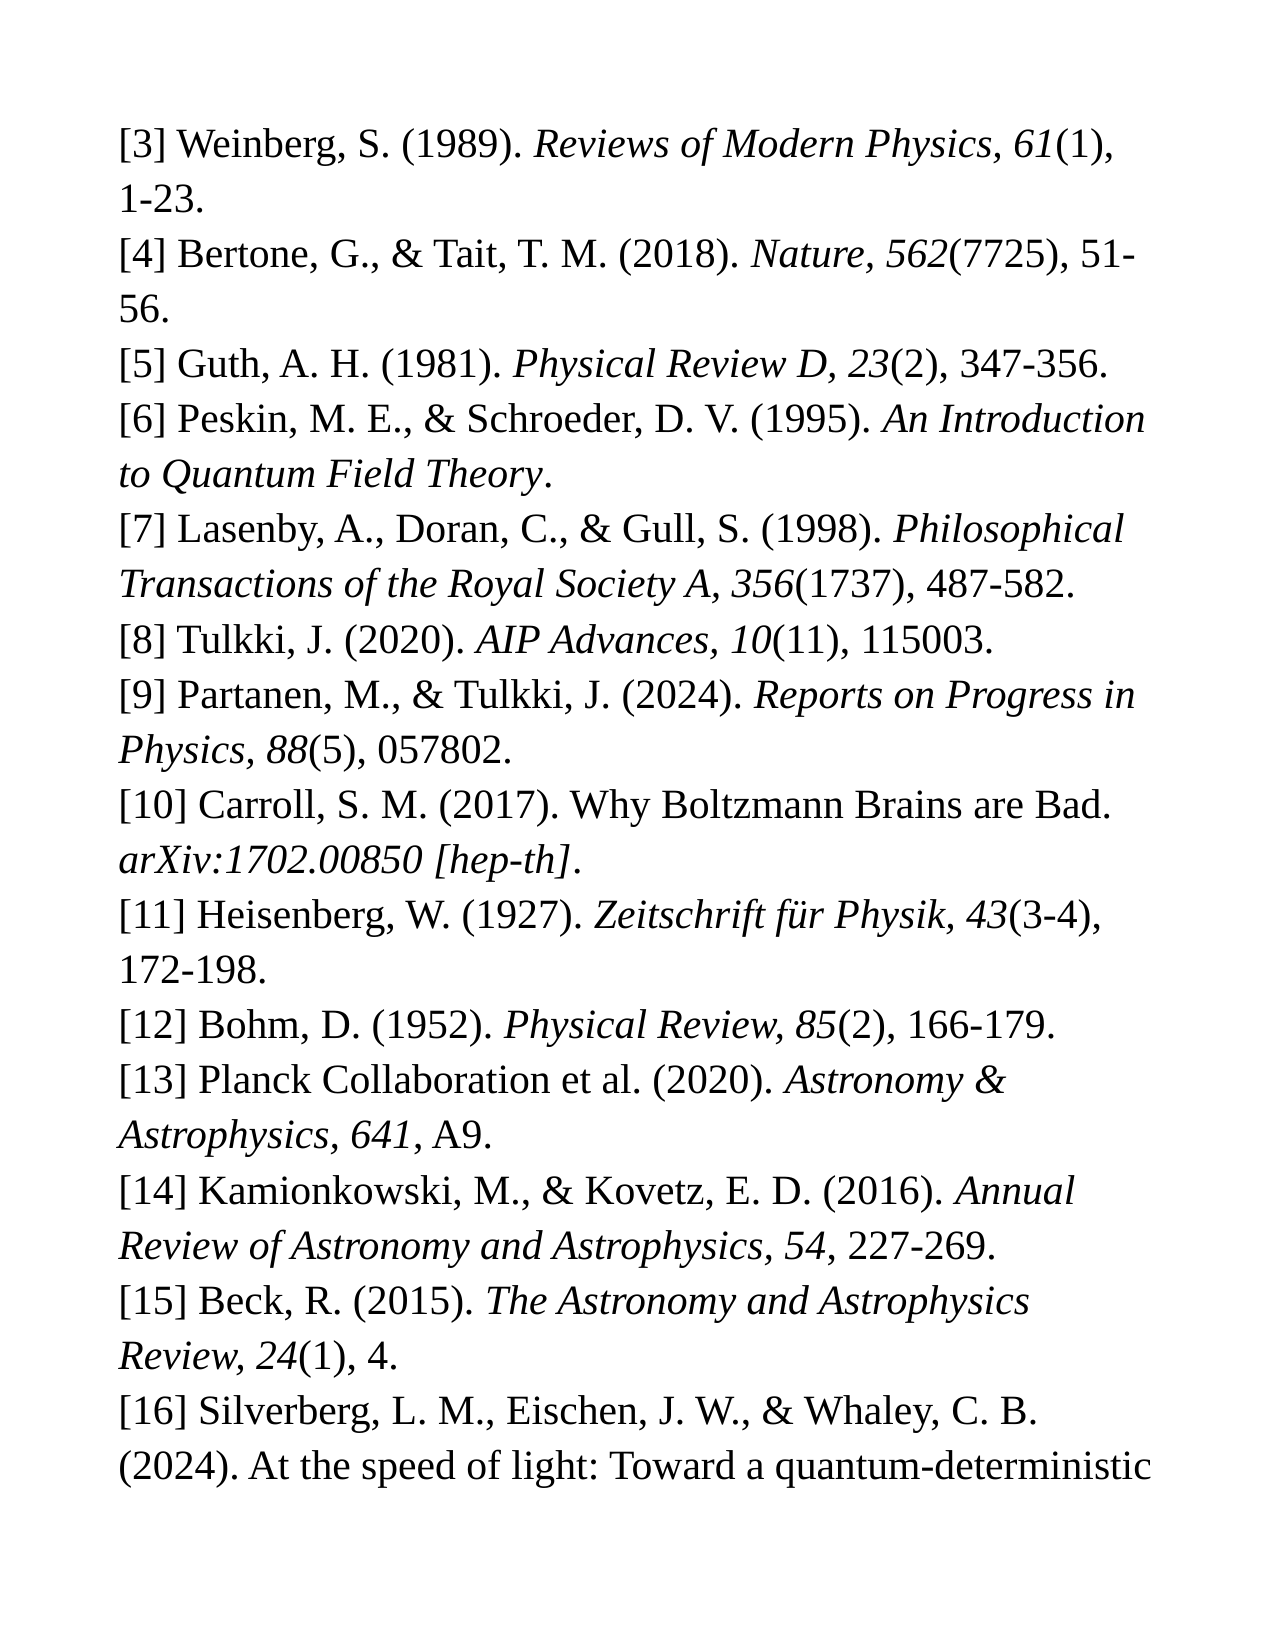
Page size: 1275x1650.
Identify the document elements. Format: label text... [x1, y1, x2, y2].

text [3] Weinberg, S. (1989). Reviews of Modern Physics, 61(1), 1-23. [4] Bertone, G., & Tait, T. M. (2018). Nature, 562(7725), 51-56. [5] Guth, A. H. (1981). Physical Review D, 23(2), 347-356. [6] Peskin, M. E., & Schroeder, D. V. (1995). An Introduction to Quantum Field Theory. [7] Lasenby, A., Doran, C., & Gull, S. (1998). Philosophical Transactions of the Royal Society A, 356(1737), 487-582. [8] Tulkki, J. (2020). AIP Advances, 10(11), 115003. [9] Partanen, M., & Tulkki, J. (2024). Reports on Progress in Physics, 88(5), 057802. [10] Carroll, S. M. (2017). Why Boltzmann Brains are Bad. arXiv:1702.00850 [hep-th]. [11] Heisenberg, W. (1927). Zeitschrift für Physik, 43(3-4), 172-198. [12] Bohm, D. (1952). Physical Review, 85(2), 166-179. [13] Planck Collaboration et al. (2020). Astronomy & Astrophysics, 641, A9. [14] Kamionkowski, M., & Kovetz, E. D. (2016). Annual Review of Astronomy and Astrophysics, 54, 227-269. [15] Beck, R. (2015). The Astronomy and Astrophysics Review, 24(1), 4. [16] Silverberg, L. M., Eischen, J. W., & Whaley, C. B. (2024). At the speed of light: Toward a quantum-deterministic [118, 118, 1157, 1488]
